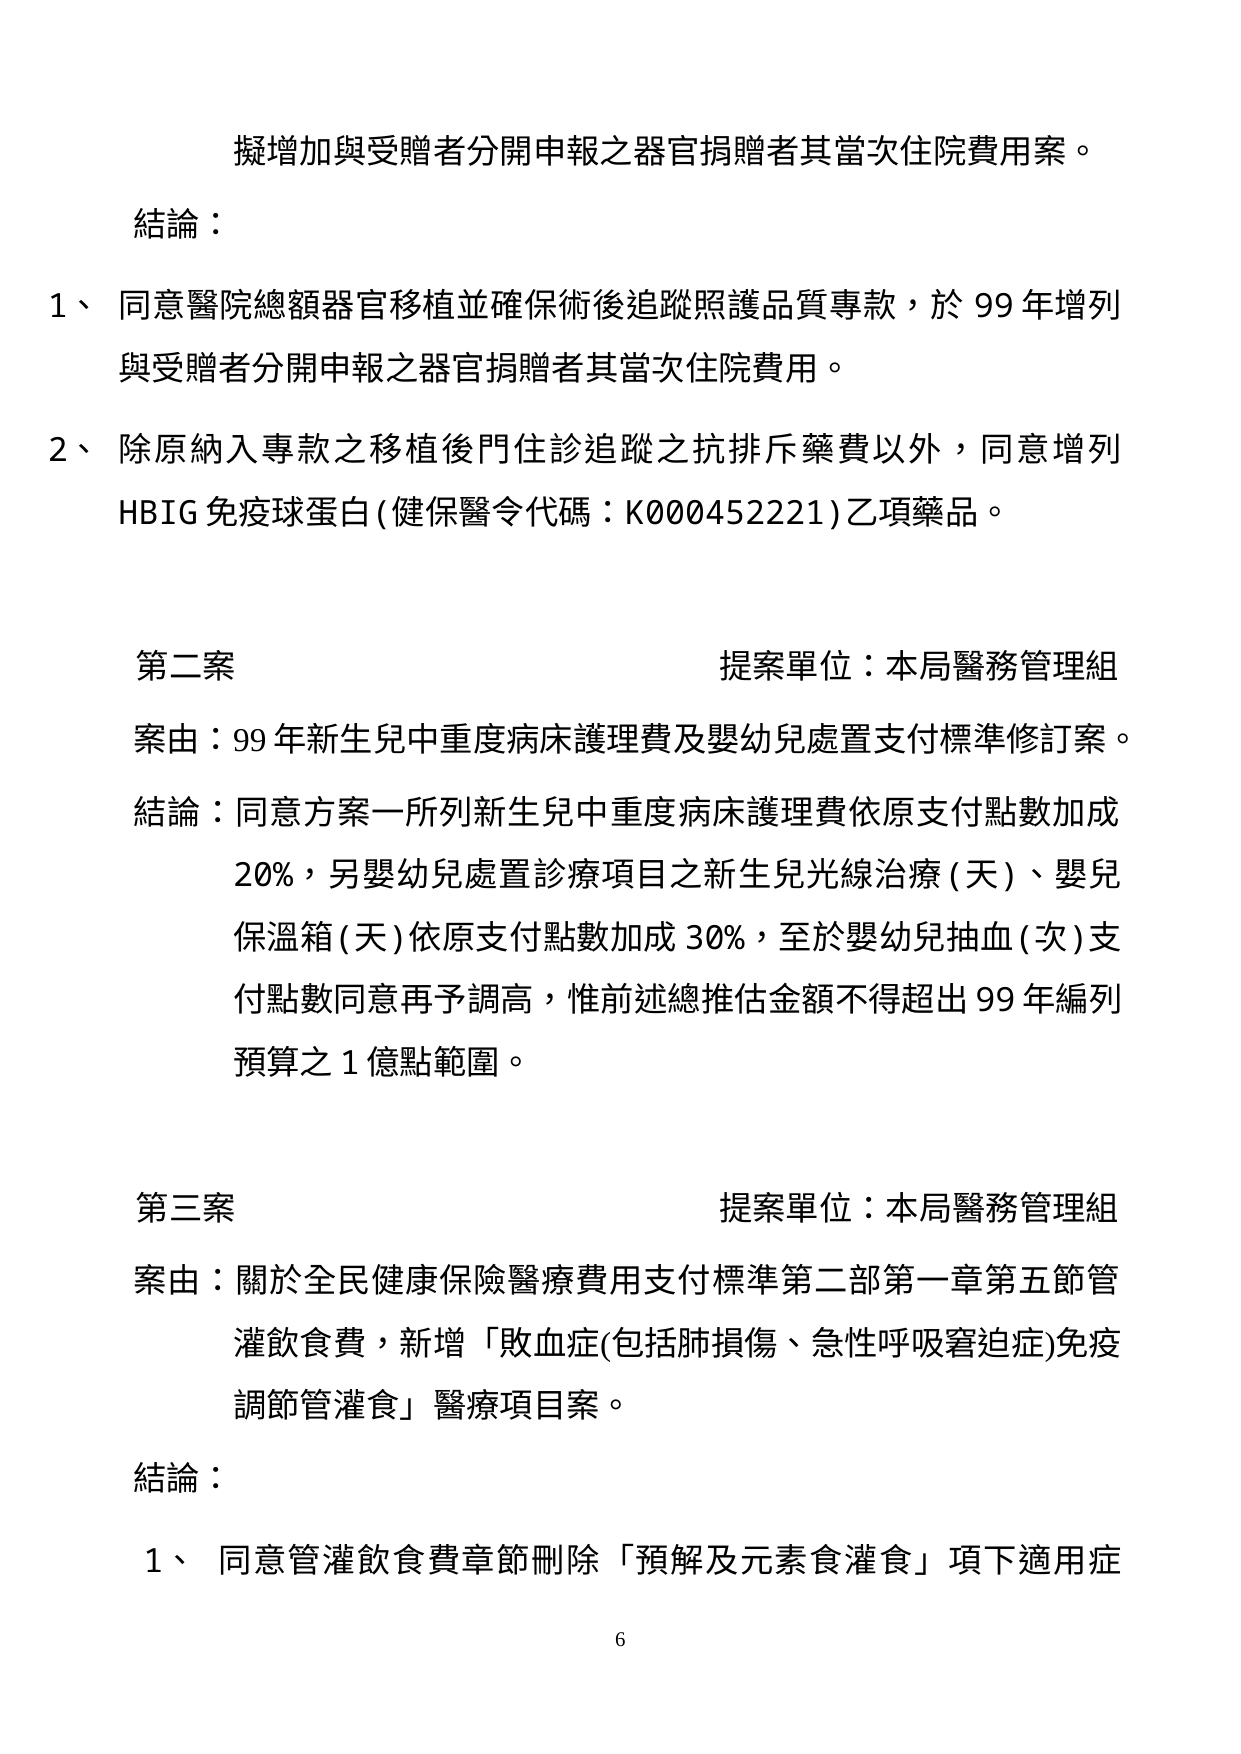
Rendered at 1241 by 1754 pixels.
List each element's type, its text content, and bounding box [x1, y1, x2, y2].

text 第三案 提案單位：本局醫務管理組 [136, 1164, 1122, 1226]
list 同意管灌飲食費章節刪除「預解及元素食灌食」項下適用症3.敗血症合併其他器官衰竭乙項及新增「敗血症(包括肺損傷、急性呼吸窘迫症)免疫調節管灌食」乙項。 [143, 1516, 1122, 1578]
text 結論：同意方案一所列新生兒中重度病床護理費依原支付點數加成20%，另嬰幼兒處置診療項目之新生兒光線治療(天)、嬰兒保溫箱(天)依原支付點數加成30%，至於嬰幼兒抽血(次)支付點數同意再予調高，惟前述總推估金額不得超出99年編列預算之1億點範圍。 [133, 768, 1122, 1081]
text 案由：99年新生兒中重度病床護理費及嬰幼兒處置支付標準修訂案。 [133, 695, 1122, 758]
text 結論： [133, 1435, 1122, 1497]
text 結論： [133, 181, 1122, 243]
list 同意醫院總額器官移植並確保術後追蹤照護品質專款，於99年增列與受贈者分開申報之器官捐贈者其當次住院費用。 [48, 262, 1122, 387]
text 第二案 提案單位：本局醫務管理組 [136, 622, 1122, 685]
text 案由：關於全民健康保險醫療費用支付標準第二部第一章第五節管灌飲食費，新增「敗血症(包括肺損傷、急性呼吸窘迫症)免疫調節管灌食」醫療項目案。 [133, 1237, 1122, 1424]
list 除原納入專款之移植後門住診追蹤之抗排斥藥費以外，同意增列HBIG免疫球蛋白(健保醫令代碼：K000452221)乙項藥品。 [48, 406, 1122, 531]
text 擬增加與受贈者分開申報之器官捐贈者其當次住院費用案。 [133, 108, 1122, 170]
